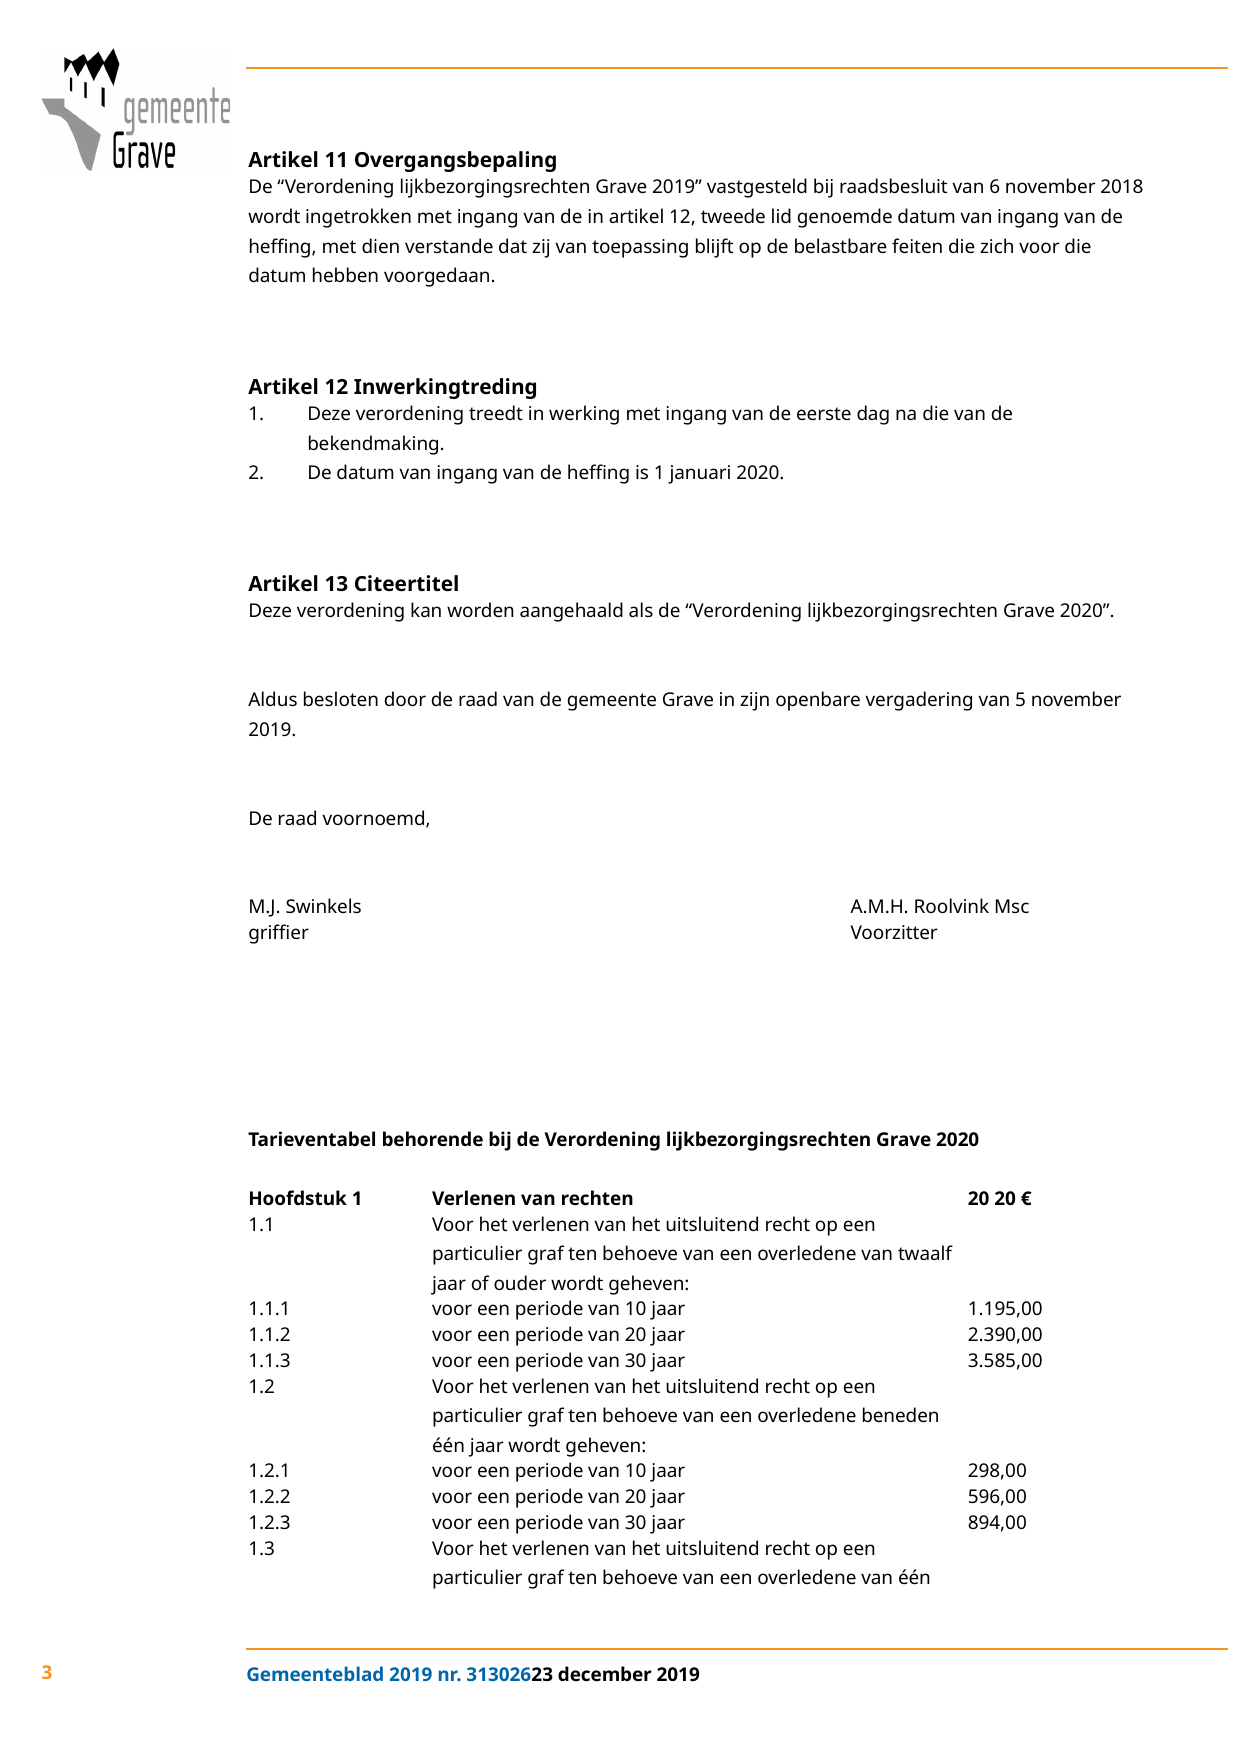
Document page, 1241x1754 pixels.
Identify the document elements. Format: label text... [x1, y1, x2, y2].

table_cell Voor het verlenen van het uitsluitend recht op een particulier graf ten behoeve van een overledene van één [432, 1535, 968, 1590]
table_cell 1.3 [248, 1535, 432, 1590]
table_cell 596,00 [968, 1484, 1152, 1509]
text Artikel 12 Inwerkingtreding [248, 372, 1152, 400]
text De “Verordening lijkbezorgingsrechten Grave 2019” vastgesteld bij raadsbesluit van 6 november 2018 wordt ingetrokken met ingang van de in artikel 12, tweede lid genoemde datum van ingang van de heffing, met dien verstande dat zij van toepassing blijft op de belastbare feiten die zich voor die datum hebben voorgedaan. [248, 174, 1152, 288]
table_cell 2.390,00 [968, 1321, 1152, 1347]
table_header [549, 894, 850, 919]
table_cell [549, 919, 850, 974]
table_header A.M.H. Roolvink Msc [850, 894, 1152, 919]
table_cell 1.2.3 [248, 1509, 432, 1535]
table_cell voor een periode van 10 jaar [432, 1296, 968, 1321]
text Deze verordening kan worden aangehaald als de “Verordening lijkbezorgingsrechten Grave 2020”. [248, 598, 1152, 623]
table_cell 1.1.3 [248, 1347, 432, 1373]
table_cell [968, 1535, 1152, 1590]
text Aldus besloten door de raad van de gemeente Grave in zijn openbare vergadering van 5 november 2019. [248, 686, 1152, 742]
table_cell voor een periode van 30 jaar [432, 1509, 968, 1535]
table_cell 1.1.2 [248, 1321, 432, 1347]
table_cell voor een periode van 20 jaar [432, 1484, 968, 1509]
table_cell [968, 1373, 1152, 1458]
table_cell Voor het verlenen van het uitsluitend recht op een particulier graf ten behoeve van een overledene van twaalf jaar of ouder wordt geheven: [432, 1211, 968, 1296]
text Artikel 11 Overgangsbepaling [248, 145, 1152, 174]
list Deze verordening treedt in werking met ingang van de eerste dag na die van de bekendmaking. [248, 400, 1152, 456]
table_cell voor een periode van 20 jaar [432, 1321, 968, 1347]
text Artikel 13 Citeertitel [248, 569, 1152, 598]
table_cell [968, 1211, 1152, 1296]
table_cell 1.2.1 [248, 1458, 432, 1483]
table_header 20 20 € [968, 1185, 1152, 1211]
table_cell 894,00 [968, 1509, 1152, 1535]
table_cell 298,00 [968, 1458, 1152, 1483]
table_cell 3.585,00 [968, 1347, 1152, 1373]
table_header M.J. Swinkels [248, 894, 549, 919]
picture [41, 47, 231, 172]
table_cell 1.2 [248, 1373, 432, 1458]
table_cell 1.1 [248, 1211, 432, 1296]
table_cell Voorzitter [850, 919, 1152, 974]
table_header Hoofdstuk 1 [248, 1185, 432, 1211]
text De raad voornoemd, [248, 805, 1152, 830]
table_cell Voor het verlenen van het uitsluitend recht op een particulier graf ten behoeve van een overledene beneden één jaar wordt geheven: [432, 1373, 968, 1458]
table_cell 1.1.1 [248, 1296, 432, 1321]
text Tarieventabel behorende bij de Verordening lijkbezorgingsrechten Grave 2020 [248, 1126, 1152, 1151]
table_cell 1.195,00 [968, 1296, 1152, 1321]
table_cell voor een periode van 30 jaar [432, 1347, 968, 1373]
table_cell voor een periode van 10 jaar [432, 1458, 968, 1483]
list De datum van ingang van de heffing is 1 januari 2020. [248, 459, 1152, 485]
table_cell griffier [248, 919, 549, 974]
table_header Verlenen van rechten [432, 1185, 968, 1211]
table_cell 1.2.2 [248, 1484, 432, 1509]
